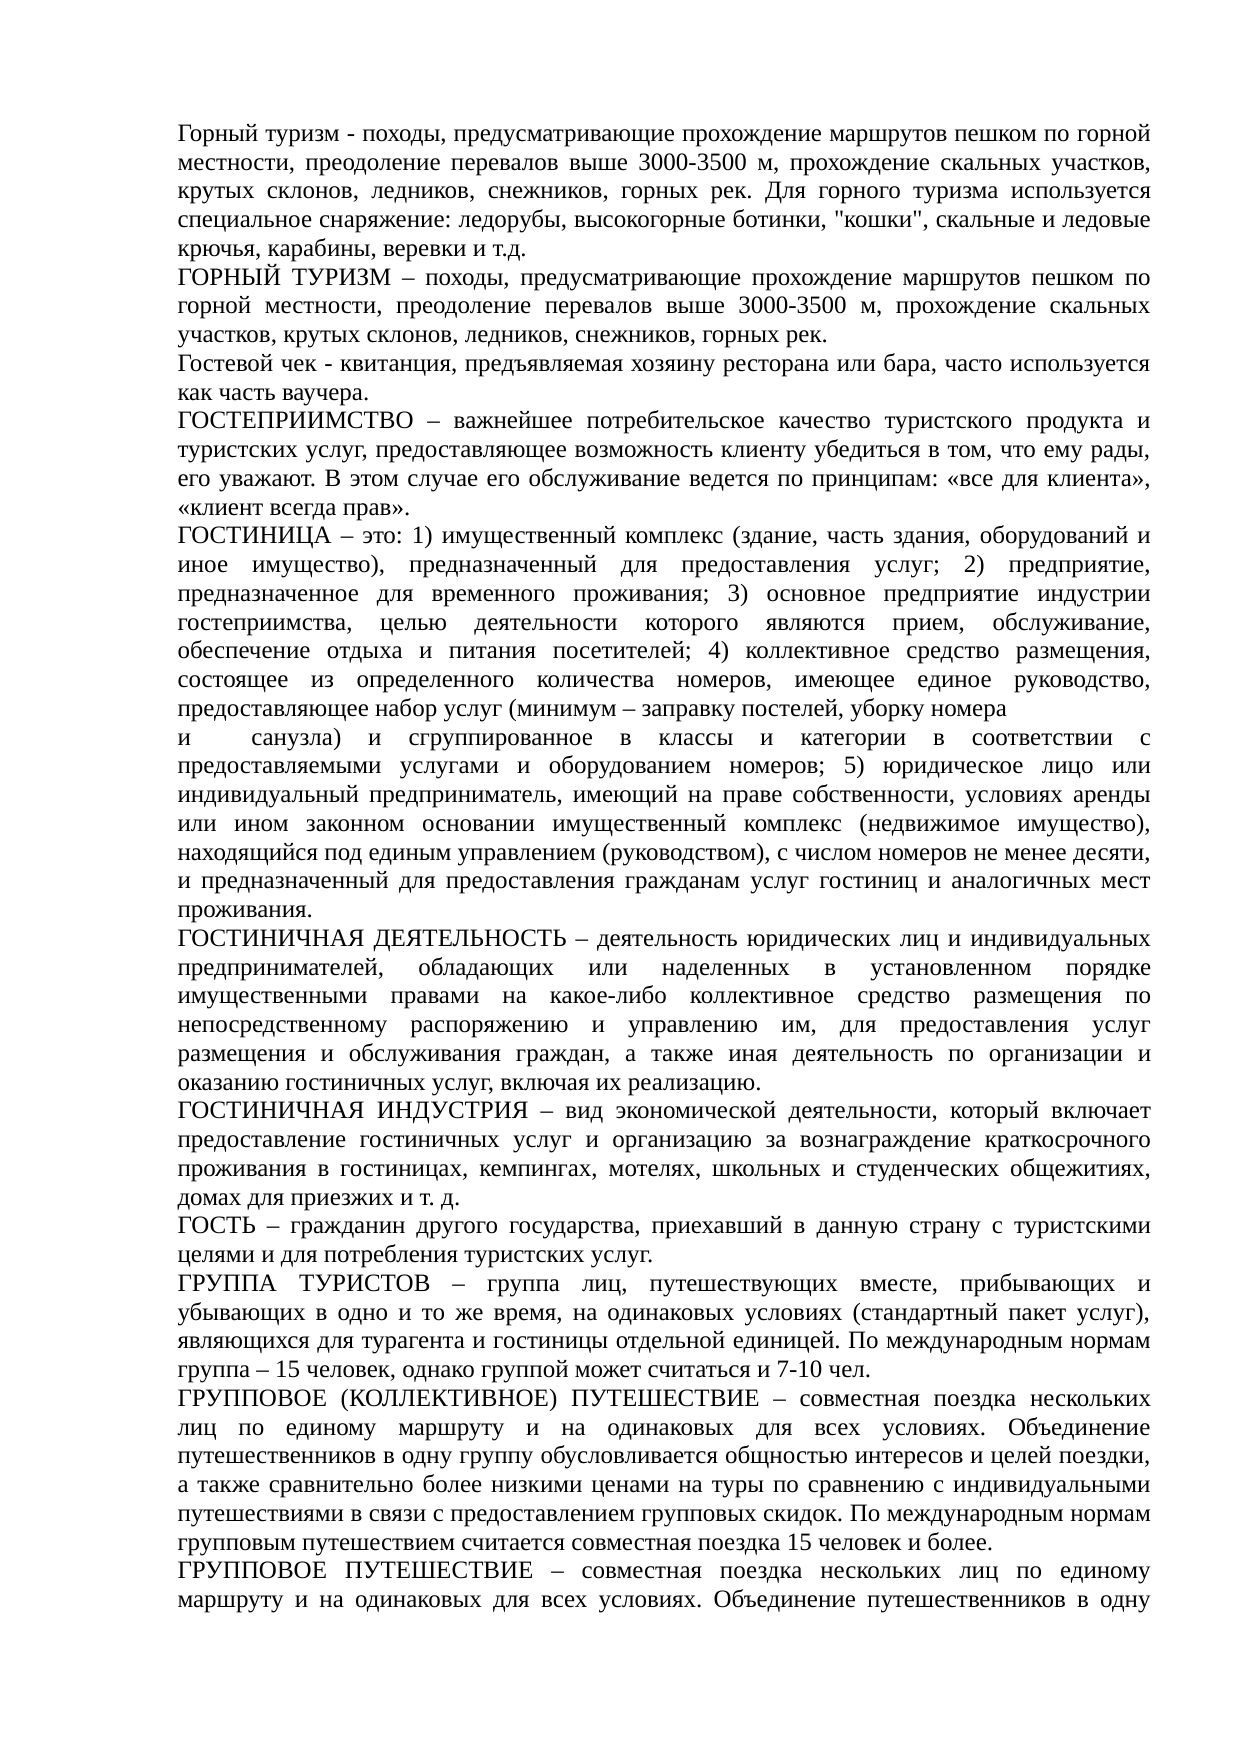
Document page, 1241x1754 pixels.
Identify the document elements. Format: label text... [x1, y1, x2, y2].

text ГРУППА ТУРИСТОВ – группа лиц, путешествующих вместе, прибывающих и убывающих в одно и то же время, на одинаковых условиях (стандартный пакет услуг), являющихся для турагента и гостиницы отдельной единицей. По международным нормам группа – 15 человек, однако группой может считаться и 7-10 чел. [177, 1268, 1152, 1383]
text и санузла) и сгруппированное в классы и категории в соответствии с предоставляемыми услугами и оборудованием номеров; 5) юридическое лицо или индивидуальный предприниматель, имеющий на праве собственности, условиях аренды или ином законном основании имущественный комплекс (недвижимое имущество), находящийся под единым управлением (руководством), с числом номеров не менее десяти, и предназначенный для предоставления гражданам услуг гостиниц и аналогичных мест проживания. [177, 722, 1152, 923]
text ГОСТЕПРИИМСТВО – важнейшее потребительское качество туристского продукта и туристских услуг, предоставляющее возможность клиенту убедиться в том, что ему рады, его уважают. В этом случае его обслуживание ведется по принципам: «все для клиента», «клиент всегда прав». [177, 406, 1152, 521]
text ГОСТЬ – гражданин другого государства, приехавший в данную страну с туристскими целями и для потребления туристских услуг. [177, 1211, 1152, 1268]
text ГОРНЫЙ ТУРИЗМ – походы, предусматривающие прохождение маршрутов пешком по горной местности, преодоление перевалов выше 3000-3500 м, прохождение скальных участков, крутых склонов, ледников, снежников, горных рек. [177, 262, 1152, 348]
text ГРУППОВОЕ ПУТЕШЕСТВИЕ – совместная поездка нескольких лиц по единому маршруту и на одинаковых для всех условиях. Объединение путешественников в одну [177, 1556, 1152, 1613]
text Горный туризм - походы, предусматривающие прохождение маршрутов пешком по горной местности, преодоление перевалов выше 3000-3500 м, прохождение скальных участков, крутых склонов, ледников, снежников, горных рек. Для горного туризма используется специальное снаряжение: ледорубы, высокогорные ботинки, "кошки", скальные и ледовые крючья, карабины, веревки и т.д. [177, 118, 1152, 262]
text ГОСТИНИЧНАЯ ИНДУСТРИЯ – вид экономической деятельности, который включает предоставление гостиничных услуг и организацию за вознаграждение краткосрочного проживания в гостиницах, кемпингах, мотелях, школьных и студенческих общежитиях, домах для приезжих и т. д. [177, 1096, 1152, 1211]
text ГОСТИНИЦА – это: 1) имущественный комплекс (здание, часть здания, оборудований и иное имущество), предназначенный для предоставления услуг; 2) предприятие, предназначенное для временного проживания; 3) основное предприятие индустрии гостеприимства, целью деятельности которого являются прием, обслуживание, обеспечение отдыха и питания посетителей; 4) коллективное средство размещения, состоящее из определенного количества номеров, имеющее единое руководство, предоставляющее набор услуг (минимум – заправку постелей, уборку номера [177, 521, 1152, 722]
text Гостевой чек - квитанция, предъявляемая хозяину ресторана или бара, часто используется как часть ваучера. [177, 348, 1152, 406]
text ГРУППОВОЕ (КОЛЛЕКТИВНОЕ) ПУТЕШЕСТВИЕ – совместная поездка нескольких лиц по единому маршруту и на одинаковых для всех условиях. Объединение путешественников в одну группу обусловливается общностью интересов и целей поездки, а также сравнительно более низкими ценами на туры по сравнению с индивидуальными путешествиями в связи с предоставлением групповых скидок. По международным нормам групповым путешествием считается совместная поездка 15 человек и более. [177, 1383, 1152, 1556]
text ГОСТИНИЧНАЯ ДЕЯТЕЛЬНОСТЬ – деятельность юридических лиц и индивидуальных предпринимателей, обладающих или наделенных в установленном порядке имущественными правами на какое-либо коллективное средство размещения по непосредственному распоряжению и управлению им, для предоставления услуг размещения и обслуживания граждан, а также иная деятельность по организации и оказанию гостиничных услуг, включая их реализацию. [177, 923, 1152, 1096]
